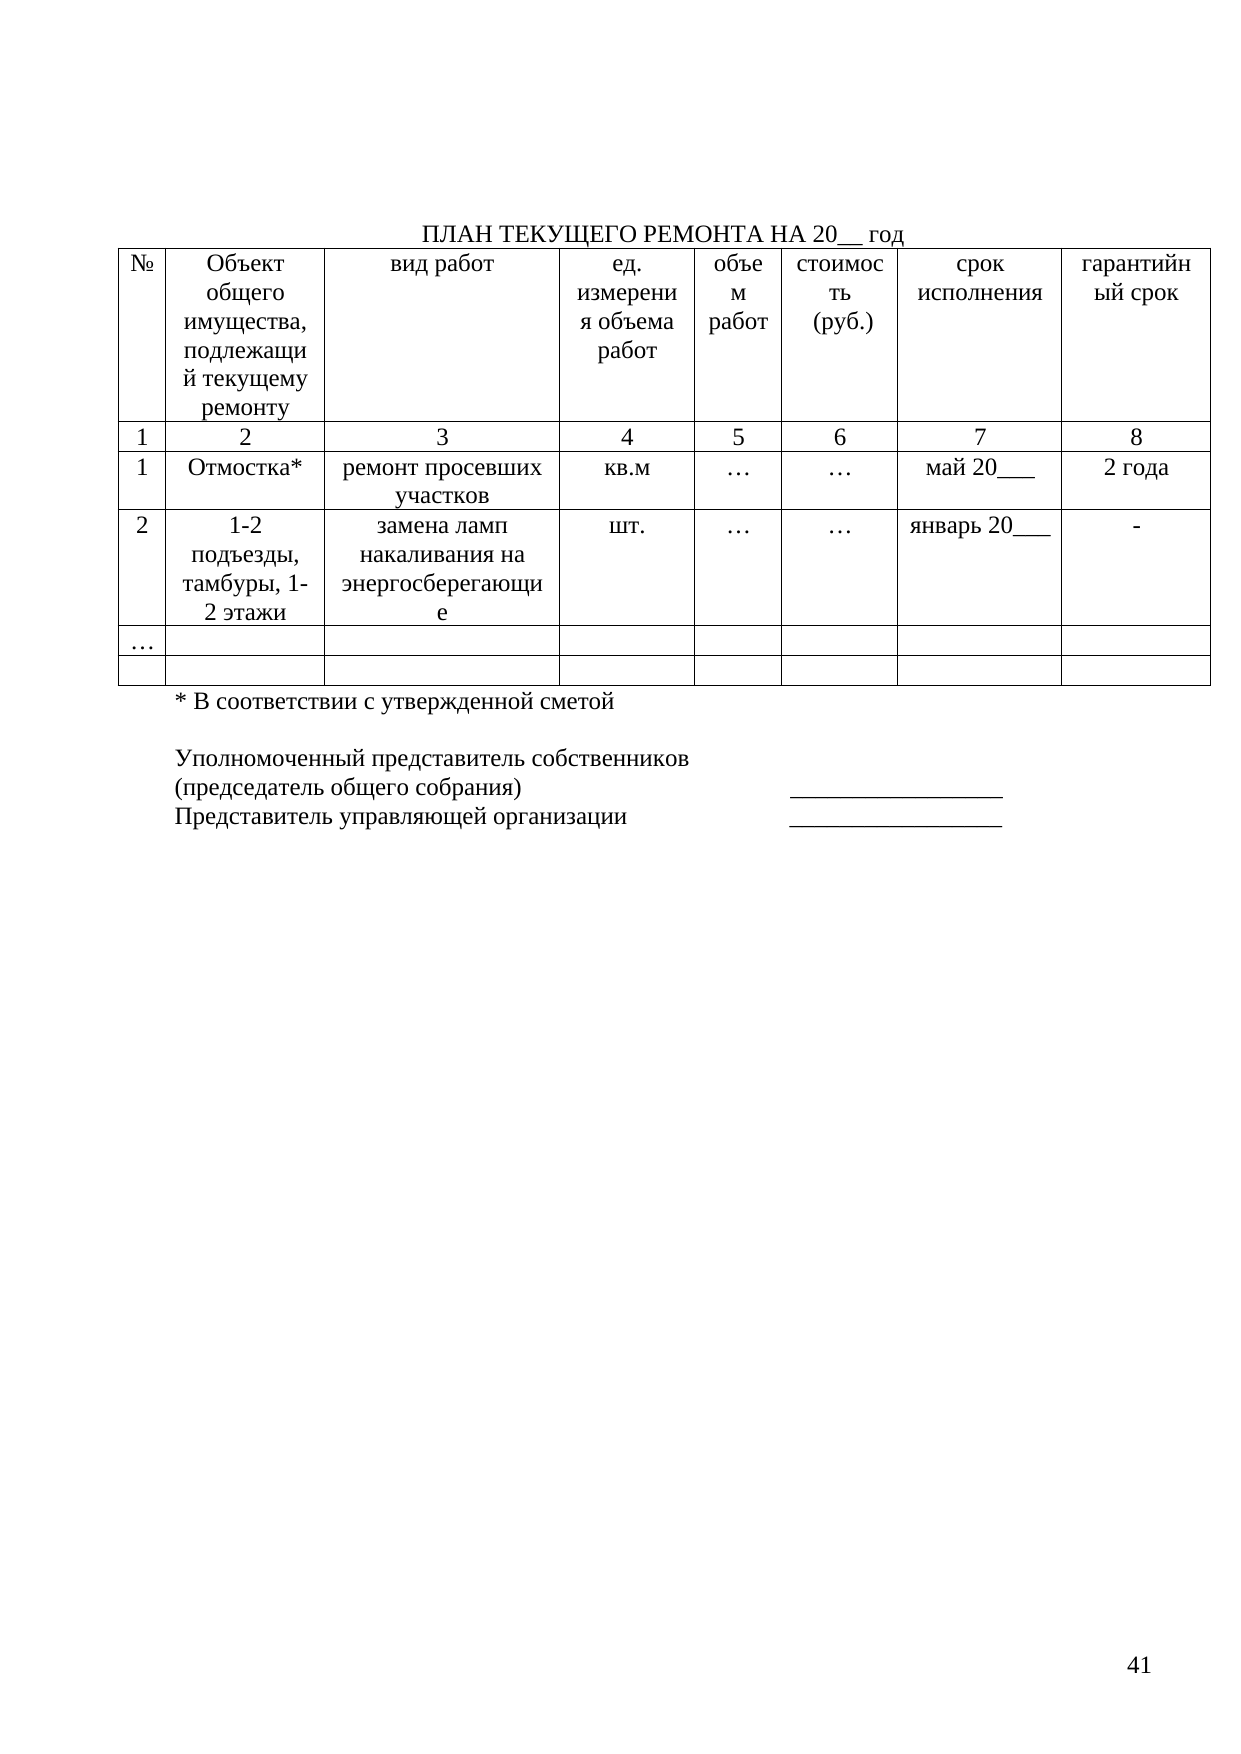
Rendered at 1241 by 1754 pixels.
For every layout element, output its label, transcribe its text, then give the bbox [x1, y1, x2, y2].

table_cell … [119, 626, 165, 655]
table_cell [1062, 656, 1210, 685]
text Уполномоченный представитель собственников [118, 743, 1152, 772]
table_cell [166, 626, 324, 655]
table_cell 5 [695, 422, 781, 451]
table_cell [695, 626, 781, 655]
text ПЛАН ТЕКУЩЕГО РЕМОНТА НА 20__ год [118, 219, 1152, 247]
table_cell ремонт просевших участков [325, 452, 559, 509]
table_cell 3 [325, 422, 559, 451]
table_cell [782, 656, 897, 685]
table_header Объект общего имущества, подлежащий текущему ремонту [166, 249, 324, 421]
table_cell 2 [166, 422, 324, 451]
table_header объем работ [695, 249, 781, 421]
table_cell 2 года [1062, 452, 1210, 509]
table_header вид работ [325, 249, 559, 421]
table_cell [1062, 626, 1210, 655]
table_cell Отмостка* [166, 452, 324, 509]
table_cell [325, 626, 559, 655]
table_cell 2 [119, 510, 165, 625]
table_cell [560, 626, 694, 655]
table_cell [695, 656, 781, 685]
table_cell 1-2 подъезды, тамбуры, 1-2 этажи [166, 510, 324, 625]
table_header гарантийный срок [1062, 249, 1210, 421]
table_cell кв.м [560, 452, 694, 509]
table_cell шт. [560, 510, 694, 625]
table_header ед. измерения объема работ [560, 249, 694, 421]
table_cell [898, 626, 1061, 655]
table_cell [119, 656, 165, 685]
text * В соответствии с утвержденной сметой [118, 686, 1152, 715]
table_cell [325, 656, 559, 685]
table_cell - [1062, 510, 1210, 625]
table_header стоимость (руб.) [782, 249, 897, 421]
table_cell … [782, 510, 897, 625]
table_cell 1 [119, 452, 165, 509]
table_cell 7 [898, 422, 1061, 451]
table_cell 6 [782, 422, 897, 451]
table_cell … [695, 510, 781, 625]
table_cell [782, 626, 897, 655]
table_cell январь 20___ [898, 510, 1061, 625]
table_header № [119, 249, 165, 421]
table_cell 1 [119, 422, 165, 451]
text Представитель управляющей организации _________________ [118, 801, 1152, 830]
text (председатель общего собрания) _________________ [118, 772, 1152, 801]
table_cell 8 [1062, 422, 1210, 451]
table_cell 4 [560, 422, 694, 451]
table_cell [166, 656, 324, 685]
table_cell [898, 656, 1061, 685]
table_header срок исполнения [898, 249, 1061, 421]
table_cell … [695, 452, 781, 509]
table_cell … [782, 452, 897, 509]
table_cell май 20___ [898, 452, 1061, 509]
table_cell [560, 656, 694, 685]
table_cell замена ламп накаливания на энергосберегающие [325, 510, 559, 625]
